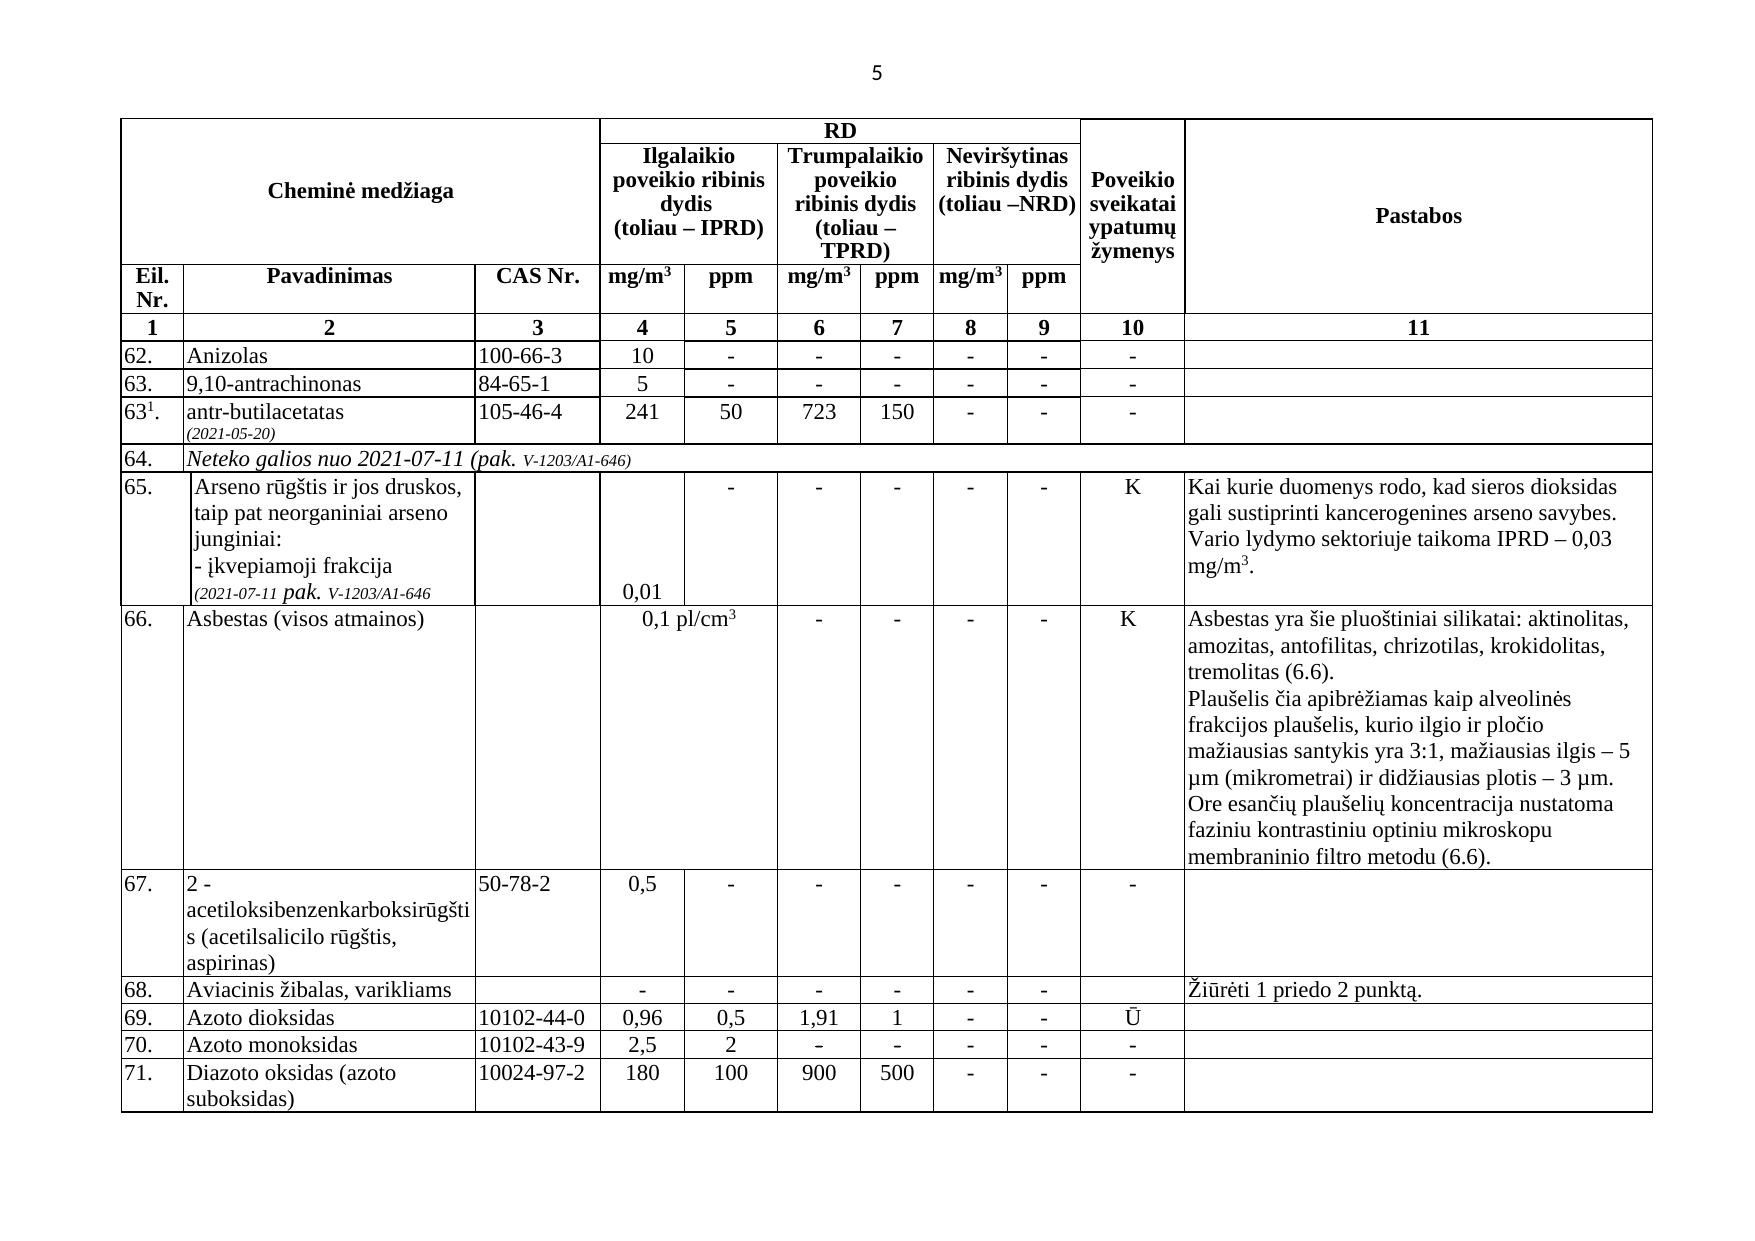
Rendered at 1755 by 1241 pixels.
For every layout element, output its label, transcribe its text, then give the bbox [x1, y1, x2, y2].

table_cell Pavadinimas [184, 265, 474, 312]
table_cell 241 [601, 397, 684, 443]
table_cell - [778, 370, 860, 396]
table_cell - [1008, 370, 1080, 396]
table_cell - [685, 370, 777, 396]
table_cell 11 [1185, 314, 1652, 340]
table_cell 67. [122, 870, 183, 976]
table_cell 723 [778, 398, 860, 443]
table_cell - [934, 977, 1007, 1003]
table_cell - [1081, 1031, 1184, 1058]
table_cell Aviacinis žibalas, varikliams [184, 977, 475, 1003]
table_cell mg/m3 [778, 265, 860, 312]
table_cell Azoto dioksidas [184, 1004, 475, 1030]
table_cell Ilgalaikio poveikio ribinis dydis (toliau – IPRD) [601, 144, 777, 263]
table_cell Azoto monoksidas [184, 1031, 475, 1058]
table_cell Asbestas yra šie pluoštiniai silikatai: aktinolitas, amozitas, antofilitas, chrizotilas, krokidolitas, tremolitas (6.6). Plaušelis čia apibrėžiamas kaip alveolinės frakcijos plaušelis, kurio ilgio ir pločio mažiausias santykis yra 3:1, mažiausias ilgis – 5 µmium (mikrometrai) ir didžiausias plotis – 3 µmium. Ore esančių plaušelių koncentracija nustatoma faziniu kontrastiniu optiniu mikroskopu membraninio filtro metodu (6.6). [1185, 606, 1652, 869]
table_cell 10 [1081, 314, 1184, 340]
table_cell - [685, 342, 777, 368]
table_cell - [685, 977, 777, 1003]
table_cell [476, 606, 600, 869]
table_cell 2 - acetiloksibenzenkarboksirūgštis (acetilsalicilo rūgštis, aspirinas) [184, 870, 475, 976]
table_cell ppm [685, 265, 777, 312]
table_cell - [1008, 342, 1080, 368]
table_cell - [778, 473, 860, 604]
table_cell mg/m3 [934, 265, 1007, 312]
table_cell [1185, 397, 1652, 443]
table_cell [1185, 369, 1652, 396]
table_cell 631. [122, 398, 183, 443]
table_cell - [778, 977, 860, 1003]
table_cell 2,5 [601, 1031, 684, 1058]
table_cell 68. [122, 977, 183, 1003]
table_cell - [934, 398, 1007, 443]
table_cell 0,96 [601, 1004, 684, 1030]
table_cell 150 [861, 398, 933, 443]
table_cell - [861, 370, 933, 396]
table_cell [1185, 1059, 1652, 1111]
table_cell - [1008, 606, 1080, 869]
table_cell - [934, 370, 1007, 396]
table_cell 71. [122, 1059, 183, 1111]
table_cell - [861, 870, 933, 976]
table_cell 100-66-3 [476, 342, 599, 368]
table_cell 4 [601, 314, 684, 340]
table_cell [1185, 870, 1652, 976]
table_cell Neviršytinas ribinis dydis (toliau –NRD) [934, 144, 1080, 263]
table_cell [1185, 341, 1652, 368]
table_cell 0,01 [601, 473, 684, 604]
table_cell 63. [122, 370, 183, 396]
table_cell 1 [861, 1004, 933, 1030]
table_cell - [778, 606, 860, 869]
table_header Poveikio sveikatai ypatumų žymenys [1081, 120, 1184, 312]
table_cell - [1008, 1031, 1080, 1058]
table_cell - [778, 342, 860, 368]
table_cell 9,10-antrachinonas [184, 370, 474, 396]
table_cell mg/m3 [601, 265, 684, 312]
table_cell - [861, 606, 933, 869]
table_cell ppm [1008, 265, 1080, 312]
table_cell - [601, 977, 684, 1003]
table_cell - [1081, 397, 1184, 443]
table_cell 100 [685, 1059, 777, 1111]
table_cell 10102-43-9 [476, 1031, 600, 1058]
table_cell Asbestas (visos atmainos) [184, 606, 475, 869]
table_cell [476, 977, 600, 1003]
table_cell 9 [1008, 314, 1080, 340]
table_cell - [934, 342, 1007, 368]
table_header Cheminė medžiaga [122, 119, 599, 263]
table_cell 0,5 [601, 870, 684, 976]
table_cell - [1008, 1004, 1080, 1030]
table_cell - [934, 606, 1007, 869]
table_cell 10 [601, 341, 684, 368]
table_cell 900 [778, 1059, 860, 1111]
table_cell 180 [601, 1059, 684, 1111]
table_cell Trumpalaikio poveikio ribinis dydis (toliau –TPRD) [778, 144, 933, 263]
table_cell 50-78-2 [476, 870, 600, 976]
table_cell 10102-44-0 [476, 1004, 600, 1030]
table_cell - [861, 1031, 933, 1058]
table_cell - [1081, 369, 1184, 396]
table_cell CAS Nr. [476, 265, 599, 312]
table_cell K [1081, 606, 1184, 869]
table_cell [1185, 1004, 1652, 1030]
table_cell 65. [122, 473, 190, 604]
table_cell Eil. Nr. [122, 265, 183, 312]
table_cell - [934, 473, 1007, 604]
table_cell - [1008, 398, 1080, 443]
table_cell - [934, 870, 1007, 976]
table_cell - [1081, 341, 1184, 368]
table_cell - [1081, 870, 1184, 976]
table_cell - [1008, 473, 1080, 604]
table_cell 64. [122, 445, 183, 471]
table_cell [1185, 1031, 1652, 1058]
table_cell - [1008, 870, 1080, 976]
table_cell 2 [685, 1031, 777, 1058]
table_cell [1081, 977, 1184, 1003]
table_cell Diazoto oksidas (azoto suboksidas) [184, 1059, 475, 1111]
table_cell 6 [778, 314, 860, 340]
table_cell [476, 473, 599, 604]
table_cell - [778, 870, 860, 976]
table_cell - [934, 1031, 1007, 1058]
table_cell - [778, 1031, 860, 1058]
table_cell 3 [476, 314, 599, 340]
table_cell 7 [861, 314, 933, 340]
table_cell 10024-97-2 [476, 1059, 600, 1111]
table_cell - [685, 473, 777, 604]
table_cell Žiūrėti 1 priedo 2 punktą. [1185, 977, 1652, 1003]
table_header RD [601, 119, 1080, 143]
table_cell 2 [184, 314, 474, 340]
table_cell 1,91 [778, 1004, 860, 1030]
table_cell - [1008, 977, 1080, 1003]
table_cell 70. [122, 1031, 183, 1058]
table_cell Arseno rūgštis ir jos druskos, taip pat neorganiniai arseno junginiai: - įkvepiamoji frakcija (2021-07-11 pak. V-1203/A1-646 [192, 473, 474, 604]
table_cell 50 [685, 398, 777, 443]
table_cell 84-65-1 [476, 370, 599, 396]
table_cell 69. [122, 1004, 183, 1030]
table_cell - [861, 977, 933, 1003]
table_cell - [861, 473, 933, 604]
table_header Pastabos [1186, 120, 1652, 312]
table_cell Neteko galios nuo 2021-07-11 (pak. V-1203/A1-646) [184, 445, 1652, 471]
table_cell K [1081, 473, 1184, 604]
table_cell antr-butilacetatas (2021-05-20) [184, 398, 474, 443]
table_cell Anizolas [184, 342, 474, 368]
table_cell - [861, 342, 933, 368]
table_cell 8 [934, 314, 1007, 340]
table_cell - [934, 1004, 1007, 1030]
table_cell 5 [685, 314, 777, 340]
table_cell 1 [122, 314, 183, 340]
table_cell 62. [122, 342, 183, 368]
table_cell - [685, 870, 777, 976]
table_cell - [1008, 1059, 1080, 1111]
table_cell 105-46-4 [476, 398, 599, 443]
table_cell 0,1 pl/cm3 [601, 606, 777, 869]
table_cell 0,5 [685, 1004, 777, 1030]
table_cell 500 [861, 1059, 933, 1111]
table_cell Kai kurie duomenys rodo, kad sieros dioksidas gali sustiprinti kancerogenines arseno savybes. Vario lydymo sektoriuje taikoma IPRD – 0,03 mg/m3. [1185, 473, 1652, 604]
table_cell - [1081, 1059, 1184, 1111]
table_cell 66. [122, 606, 183, 869]
table_cell - [934, 1059, 1007, 1111]
table_cell ppm [861, 265, 933, 312]
table_cell Ū [1081, 1004, 1184, 1030]
table_cell 5 [601, 369, 684, 396]
